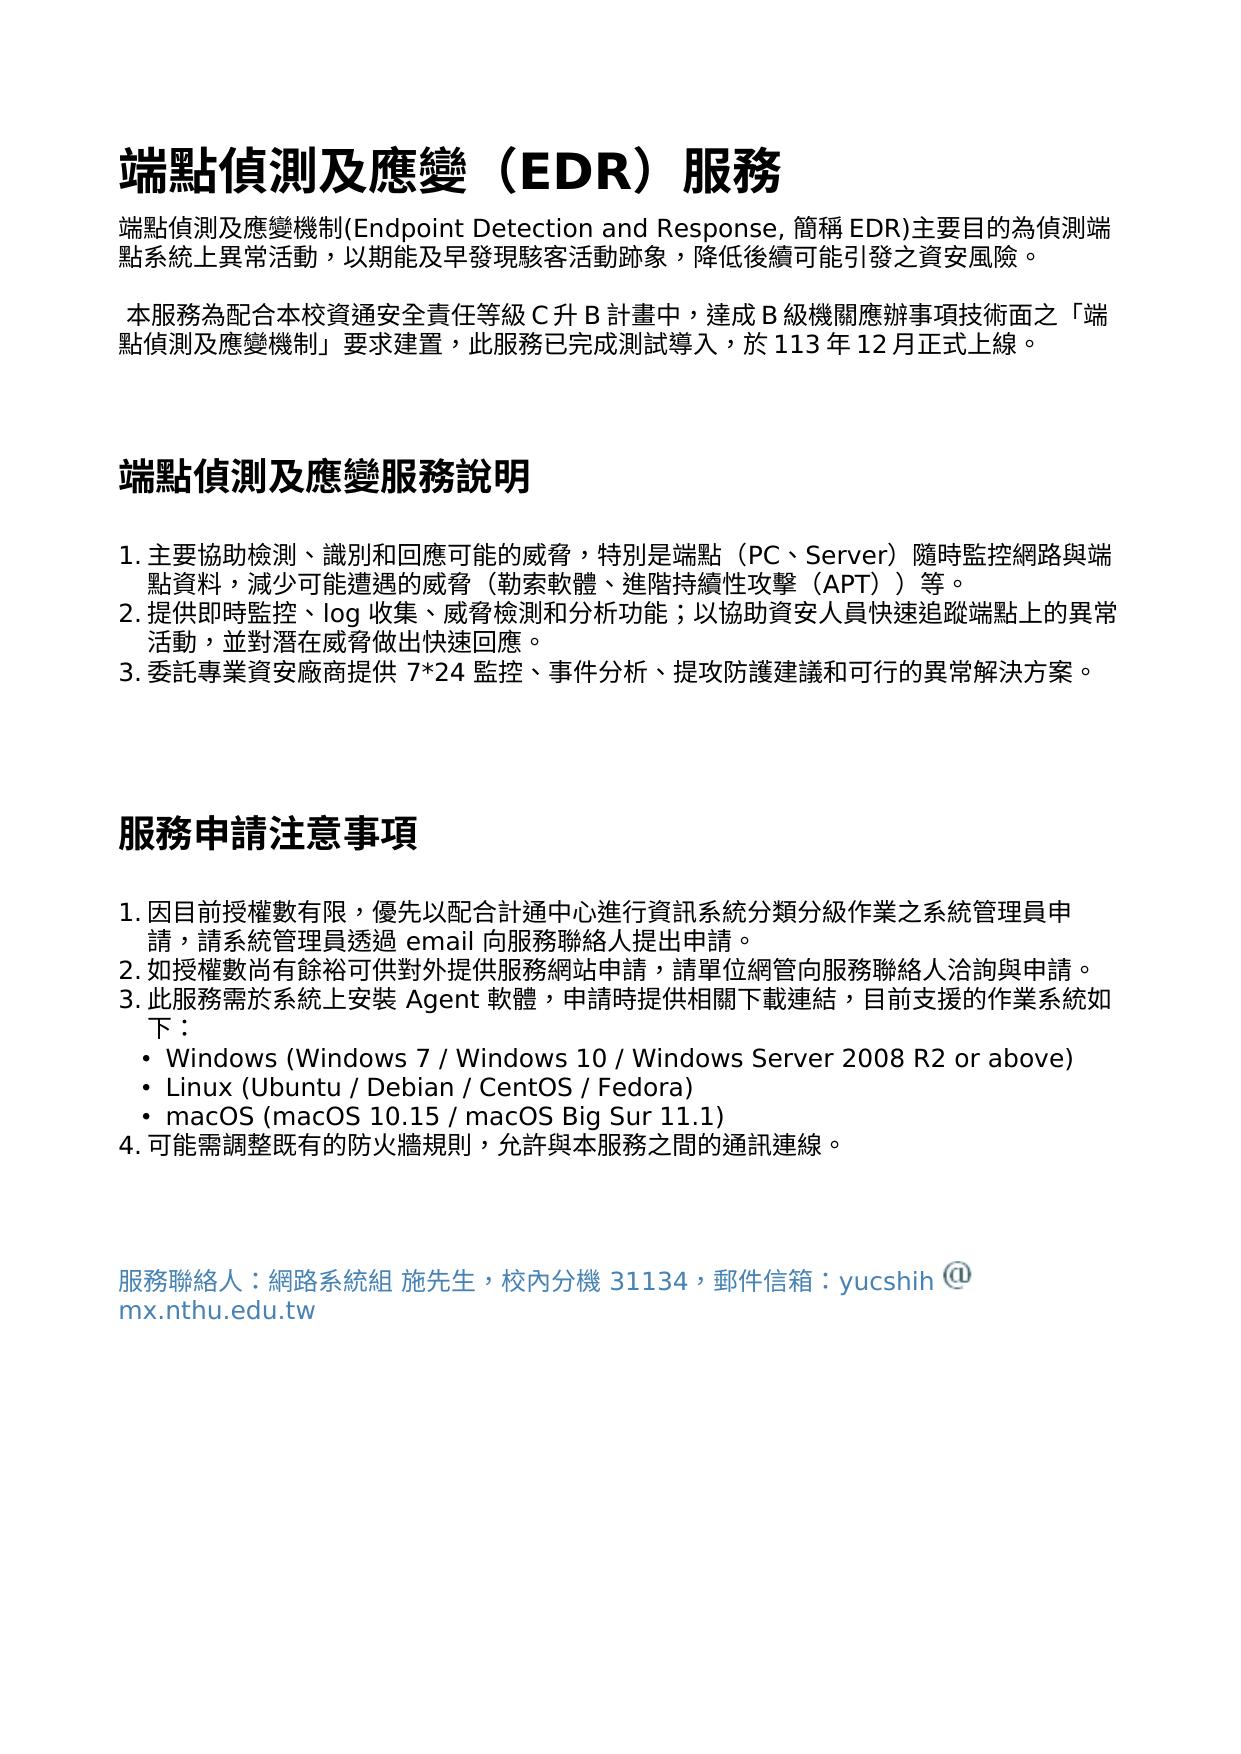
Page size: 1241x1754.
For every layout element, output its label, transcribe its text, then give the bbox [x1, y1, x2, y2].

list 可能需調整既有的防火牆規則，允許與本服務之間的通訊連線。 [118, 1131, 1122, 1160]
list Linux (Ubuntu / Debian / CentOS / Fedora) [142, 1073, 1122, 1102]
list 提供即時監控、log 收集、威脅檢測和分析功能；以協助資安人員快速追蹤端點上的異常活動，並對潛在威脅做出快速回應。 [118, 599, 1122, 658]
list 如授權數尚有餘裕可供對外提供服務網站申請，請單位網管向服務聯絡人洽詢與申請。 [118, 956, 1122, 985]
list 因目前授權數有限，優先以配合計通中心進行資訊系統分類分級作業之系統管理員申請，請系統管理員透過 email 向服務聯絡人提出申請。 [118, 898, 1122, 956]
text 服務聯絡人：網路系統組 施先生，校內分機 31134，郵件信箱：yucshih mx.nthu.edu.tw [118, 1261, 1122, 1326]
list macOS (macOS 10.15 / macOS Big Sur 11.1) [142, 1102, 1122, 1131]
subtitle 服務申請注意事項 [118, 812, 1122, 856]
text 端點偵測及應變機制(Endpoint Detection and Response, 簡稱EDR)主要目的為偵測端點系統上異常活動，以期能及早發現駭客活動跡象，降低後續可能引發之資安風險。 本服務為配合本校資通安全責任等級C升B計畫中，達成B級機關應辦事項技術面之「端點偵測及應變機制」要求建置，此服務已完成測試導入，於113年12月正式上線。 [118, 214, 1122, 418]
list 委託專業資安廠商提供 7*24 監控、事件分析、提攻防護建議和可行的異常解決方案。 [118, 658, 1122, 687]
picture [942, 1260, 973, 1291]
subtitle 端點偵測及應變服務說明 [118, 456, 1122, 499]
subtitle 端點偵測及應變（EDR）服務 [118, 143, 1122, 201]
list 主要協助檢測、識別和回應可能的威脅，特別是端點（PC、Server）隨時監控網路與端點資料，減少可能遭遇的威脅（勒索軟體、進階持續性攻擊（APT））等。 [118, 541, 1122, 599]
list 此服務需於系統上安裝 Agent 軟體，申請時提供相關下載連結，目前支援的作業系統如下： [118, 985, 1122, 1044]
list Windows (Windows 7 / Windows 10 / Windows Server 2008 R2 or above) [142, 1044, 1122, 1073]
